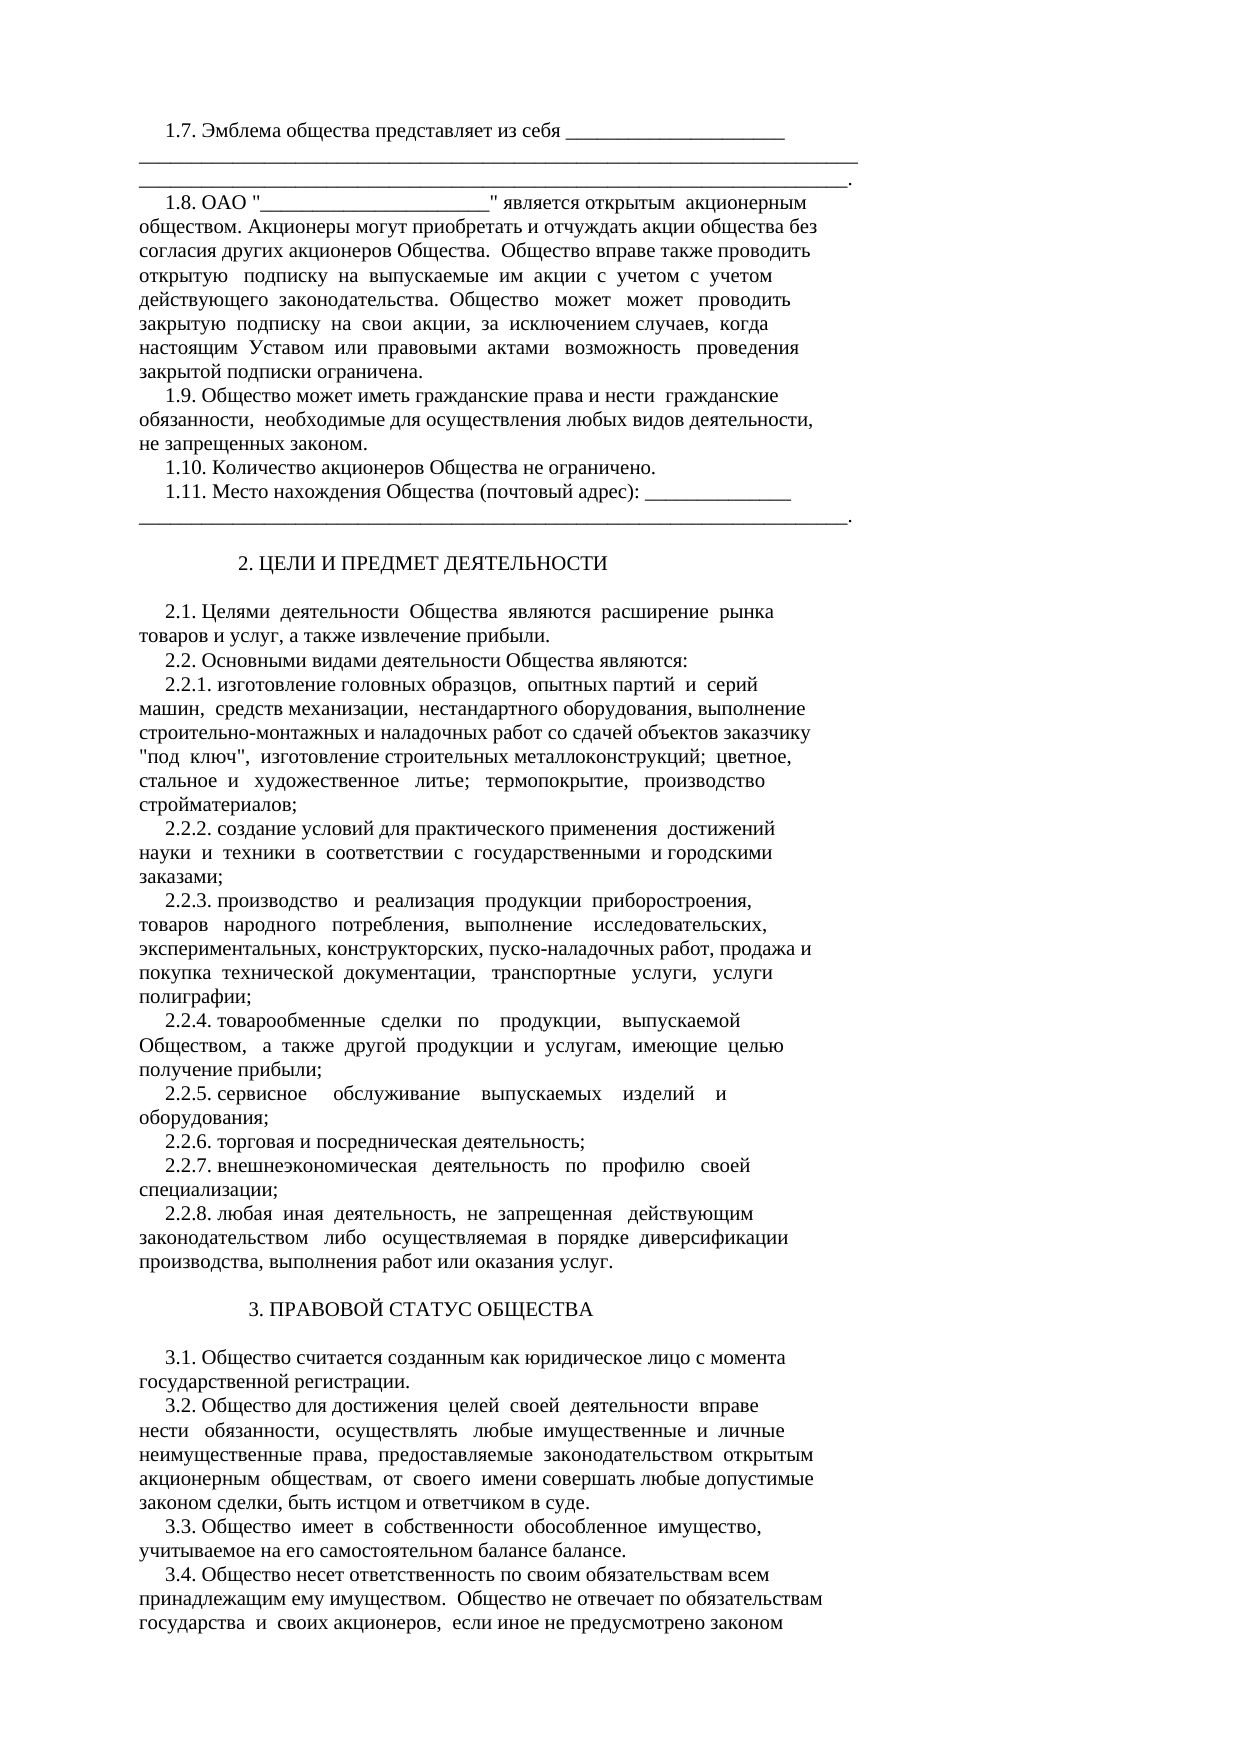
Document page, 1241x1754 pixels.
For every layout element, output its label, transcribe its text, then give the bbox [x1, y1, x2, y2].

text нести обязанности, осуществлять любые имущественные и личные [118, 1417, 1122, 1442]
text 2.2.3. производство и реализация продукции приборостроения, [118, 888, 1122, 912]
text экспериментальных, конструкторских, пуско-наладочных работ, продажа и [118, 936, 1122, 960]
text специализации; [118, 1177, 1122, 1201]
text 2.2.8. любая иная деятельность, не запрещенная действующим [118, 1201, 1122, 1225]
text "под ключ", изготовление строительных металлоконструкций; цветное, [118, 744, 1122, 768]
text 3.2. Общество для достижения целей своей деятельности вправе [118, 1393, 1122, 1417]
text 2.1. Целями деятельности Общества являются расширение рынка [118, 599, 1122, 623]
text законодательством либо осуществляемая в порядке диверсификации [118, 1225, 1122, 1249]
text 2.2.7. внешнеэкономическая деятельность по профилю своей [118, 1153, 1122, 1177]
text учитываемое на его самостоятельном балансе балансе. [118, 1538, 1122, 1562]
text оборудования; [118, 1105, 1122, 1129]
text ____________________________________________________________________. [118, 166, 1122, 190]
text 1.7. Эмблема общества представляет из себя _____________________ [118, 118, 1122, 142]
text 3.4. Общество несет ответственность по своим обязательствам всем [118, 1562, 1122, 1586]
text _____________________________________________________________________ [118, 142, 1122, 166]
text обществом. Акционеры могут приобретать и отчуждать акции общества без [118, 214, 1122, 238]
text машин, средств механизации, нестандартного оборудования, выполнение [118, 696, 1122, 720]
text стройматериалов; [118, 792, 1122, 816]
text 2.2.1. изготовление головных образцов, опытных партий и серий [118, 672, 1122, 696]
text обязанности, необходимые для осуществления любых видов деятельности, [118, 407, 1122, 431]
text 3.1. Общество считается созданным как юридическое лицо с момента [118, 1345, 1122, 1369]
text 3.3. Общество имеет в собственности обособленное имущество, [118, 1514, 1122, 1538]
text действующего законодательства. Общество может может проводить [118, 287, 1122, 311]
text принадлежащим ему имуществом. Общество не отвечает по обязательствам [118, 1586, 1122, 1610]
text открытую подписку на выпускаемые им акции с учетом с учетом [118, 262, 1122, 287]
text заказами; [118, 864, 1122, 888]
text товаров и услуг, а также извлечение прибыли. [118, 623, 1122, 647]
text 1.8. ОАО "______________________" является открытым акционерным [118, 190, 1122, 214]
text 3. ПРАВОВОЙ СТАТУС ОБЩЕСТВА [118, 1297, 1122, 1321]
text производства, выполнения работ или оказания услуг. [118, 1249, 1122, 1273]
text 1.10. Количество акционеров Общества не ограничено. [118, 455, 1122, 479]
text 2.2.4. товарообменные сделки по продукции, выпускаемой [118, 1008, 1122, 1032]
text получение прибыли; [118, 1057, 1122, 1081]
text 2. ЦЕЛИ И ПРЕДМЕТ ДЕЯТЕЛЬНОСТИ [118, 551, 1122, 575]
text 2.2.6. торговая и посредническая деятельность; [118, 1129, 1122, 1153]
text науки и техники в соответствии с государственными и городскими [118, 840, 1122, 864]
text 2.2.2. создание условий для практического применения достижений [118, 816, 1122, 840]
text закрытую подписку на свои акции, за исключением случаев, когда [118, 311, 1122, 335]
text законом сделки, быть истцом и ответчиком в суде. [118, 1490, 1122, 1514]
text Обществом, а также другой продукции и услугам, имеющие целью [118, 1032, 1122, 1057]
text акционерным обществам, от своего имени совершать любые допустимые [118, 1466, 1122, 1490]
text ____________________________________________________________________. [118, 503, 1122, 527]
text товаров народного потребления, выполнение исследовательских, [118, 912, 1122, 936]
text согласия других акционеров Общества. Общество вправе также проводить [118, 238, 1122, 262]
text стальное и художественное литье; термопокрытие, производство [118, 768, 1122, 792]
text закрытой подписки ограничена. [118, 359, 1122, 383]
text 2.2.5. сервисное обслуживание выпускаемых изделий и [118, 1081, 1122, 1105]
text 1.11. Место нахождения Общества (почтовый адрес): ______________ [118, 479, 1122, 503]
text строительно-монтажных и наладочных работ со сдачей объектов заказчику [118, 720, 1122, 744]
text полиграфии; [118, 984, 1122, 1008]
text покупка технической документации, транспортные услуги, услуги [118, 960, 1122, 984]
text государственной регистрации. [118, 1369, 1122, 1393]
text 1.9. Общество может иметь гражданские права и нести гражданские [118, 383, 1122, 407]
text не запрещенных законом. [118, 431, 1122, 455]
text 2.2. Основными видами деятельности Общества являются: [118, 647, 1122, 672]
text неимущественные права, предоставляемые законодательством открытым [118, 1442, 1122, 1466]
text государства и своих акционеров, если иное не предусмотрено законом [118, 1610, 1122, 1634]
text настоящим Уставом или правовыми актами возможность проведения [118, 335, 1122, 359]
